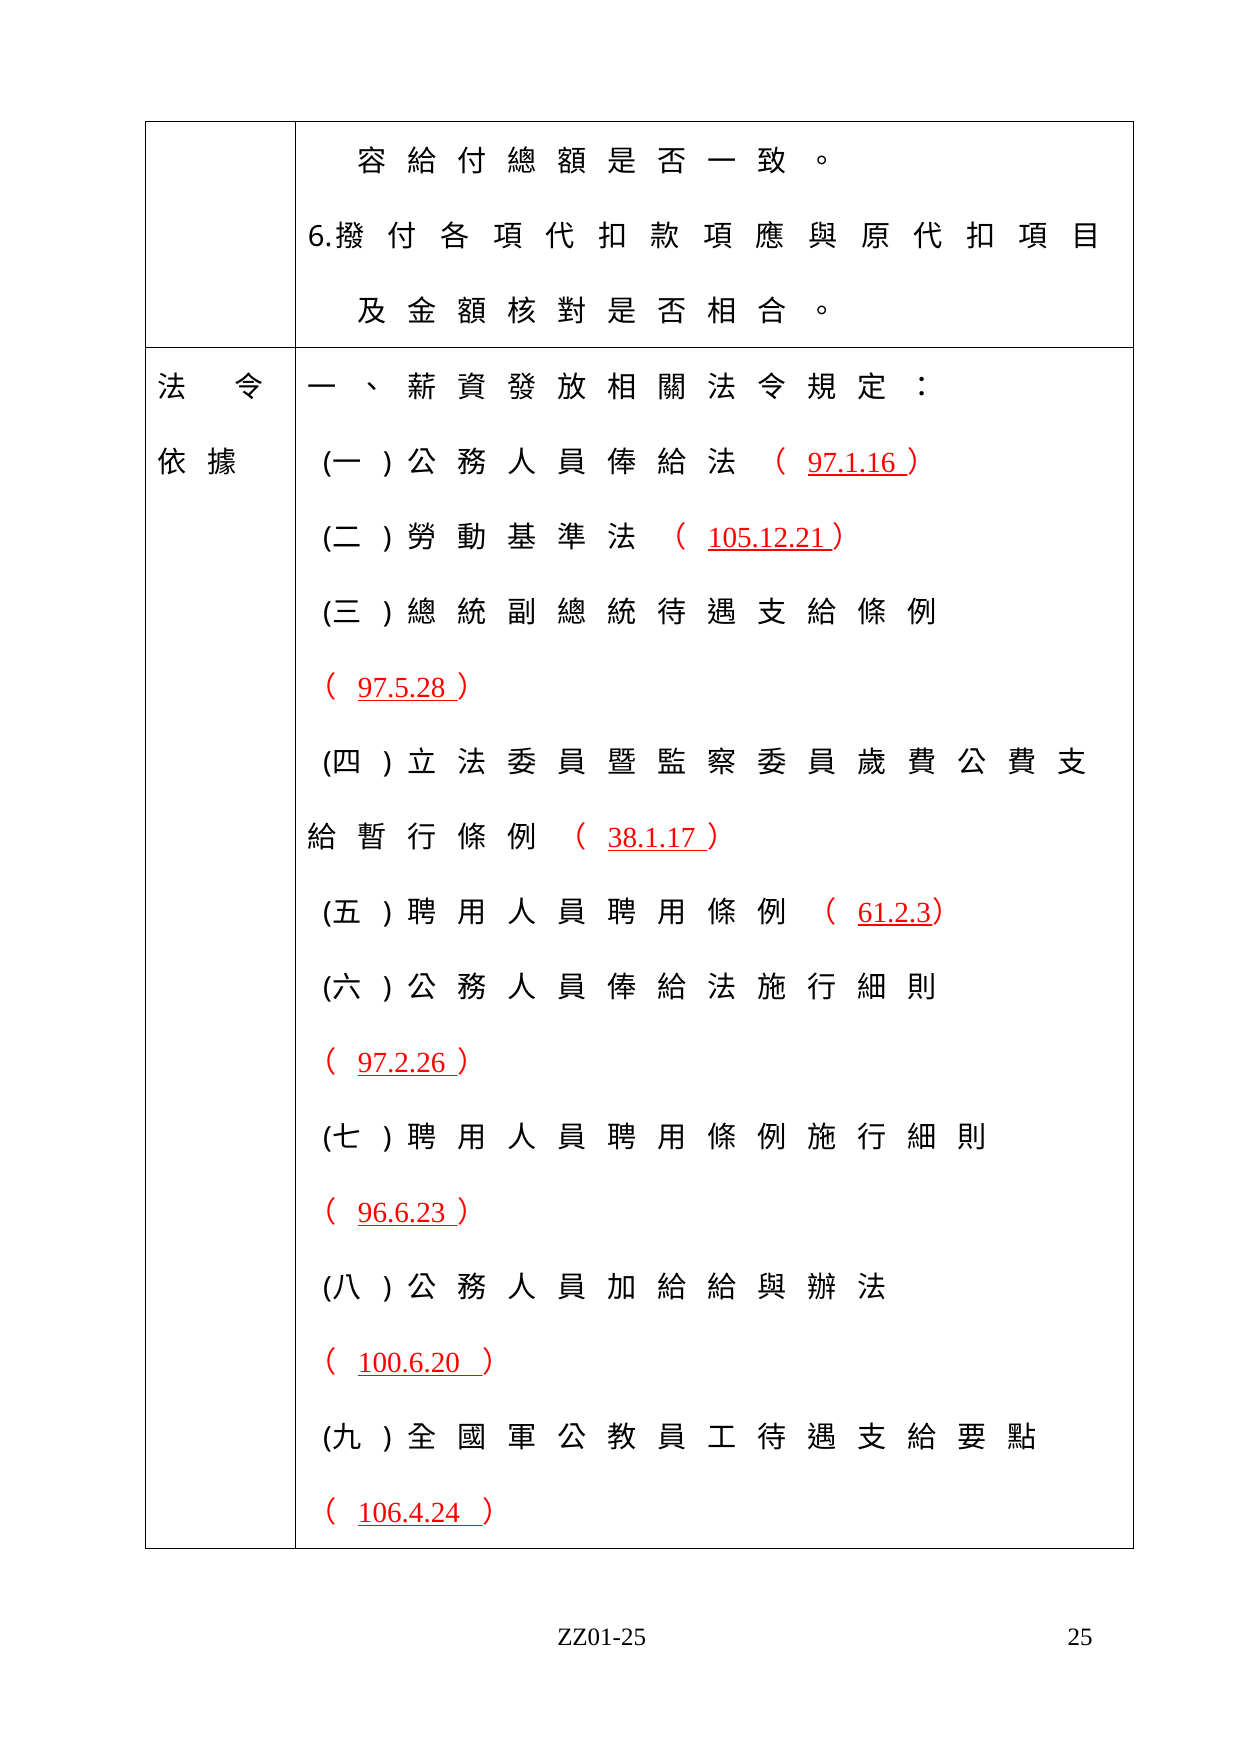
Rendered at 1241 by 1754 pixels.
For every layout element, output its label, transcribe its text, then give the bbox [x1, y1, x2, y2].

table_cell 一、薪資發放相關法令規定： (一)公務人員俸給法（97.1.16） (二)勞動基準法（105.12.21） (三)總統副總統待遇支給條例（97.5.28） (四)立法委員暨監察委員歲費公費支給暫行條例（38.1.17） (五)聘用人員聘用條例（61.2.3） (六)公務人員俸給法施行細則（97.2.26） (七)聘用人員聘用條例施行細則（96.6.23） (八)公務人員加給給與辦法（100.6.20） (九)全國軍公教員工待遇支給要點（106.4.24） [296, 348, 1133, 1548]
table_cell 法令依據 [146, 348, 295, 1548]
table_cell [146, 122, 295, 347]
table_cell 人事單位 1.應隨時將人員動態以派令或異動通知單等資料，確實通知出納管理單位及主(會)計單位。 2.應審核公保、全民健保(公保身分)、退撫基金，人員加保薪(等)級與所支薪資是否相當，加、退保日期是否正確無誤。 3.應按名審核薪資清冊所列受領人職稱、姓名、等級、薪資、公保、全民健保(公保身分)、退撫基金、離職儲金，以及出納管理單位每月製作薪資差異分析表等是否正確無誤。 4.應核對出納管理單位送交之公保、全民健保(公保身分)、退撫基金及離職儲金之繳款證明，與原簽案金額是否相符，並交叉比對薪資清冊人員之資料與公保、退撫基金及離職儲金系統無誤後，送主(會)計單位辦理核銷。 5.核對金融機構或中華郵政公司轉帳媒體之轉存明細表是否與人事系統及薪資系統確實相符，如有差異，應產製差異表，並儘速查明差異原因妥適處理。 總務(秘書)單位 1.應隨時將技工、工友人員動態以僱用令(函)等資料，確實通知出納管理單位及主(會)計單位。 2.出納管理單位編製薪資清冊應詳列所得稅、房津扣款、房屋貸款及債務償還、公保保費自提、全民健保保費自提、公務人員退撫基金自提、政務人員暨聘僱人員離職儲金自提、勞保保費自提、勞工退休準備金、勞工退休基金自提等項目，以利人事、總務(秘書)單位核對，應製作每月薪資差異分析表，併同人事異動清單陳核以利勾稽查對。 3.出納管理單位針對薪資系統製作薪資清冊等資料，應採取加簽、加密、浮水印或資料鎖定等方式，防止系統產出檔案及表件遭竄改或偽造；另對於薪資資料之處理，出納管理單位應留存相關異動紀錄及最近異動日期，總務(秘書)單位並應不定期查核，以防止發生未經授權變更資料等情事。 4.出納管理單位應檢附異動通知單、年度考績及其相關資料供主(會)計單位核對。 5.出納管理單位應核對總務(秘書)單位所送申請宿舍核准名冊、銀行所送放款繳納單及法院執行命令等相關資料。 6.出納管理單位應於規定期限內繳付各項代扣款，繳款證明應分別交由人事、總務(秘書)單位審核。 7.總務(秘書)單位應核對出納管理單位送交之勞工退休準備金、勞工退休金、勞保(聘僱人員、技工、工友)及全民健保(勞保身分)之繳款證明，與原簽案資料及金額相符無誤後，送主(會)計單位辦理核銷。 8.人事單位核對金融機構或中華郵政公司轉帳媒體之轉存明細表有關技工、工友部分，如有差異，總務(秘書)單位應配合人事單位作業，儘速查明差異原因妥適處理。 主(會)計單位 1.薪資及各項代扣款，除特殊情形經簽奉機關(構)首長或其授權代簽人核准者外，應直接劃撥員工薪資金融機構、公庫保管專戶、機關專戶及代扣款受款人指定金融機構(或指定受款人之劃線支票)。若有員工要求匯進非本人帳戶，或開立取消禁止背書轉讓支票者，應提高警覺，確認有無不當情事之存在。 2.薪資清冊所列支出應審核是否可於人事費預算數及其分配數額度內容納。 3.薪資清冊應逐頁核算每頁金額小計及最後金額總計是否正確無誤，並根據人事、總務(秘書)單位提供之人員異動通知及薪資差異分析表等，勾稽薪資清冊所列支出。 4.薪資清冊應審核是否經人事、總務(秘書)單位核章。 5.薪資清冊一式多份，應注意每份內容給付總額是否一致。 6.撥付各項代扣款項應與原代扣項目及金額核對是否相合。 [296, 122, 1133, 347]
